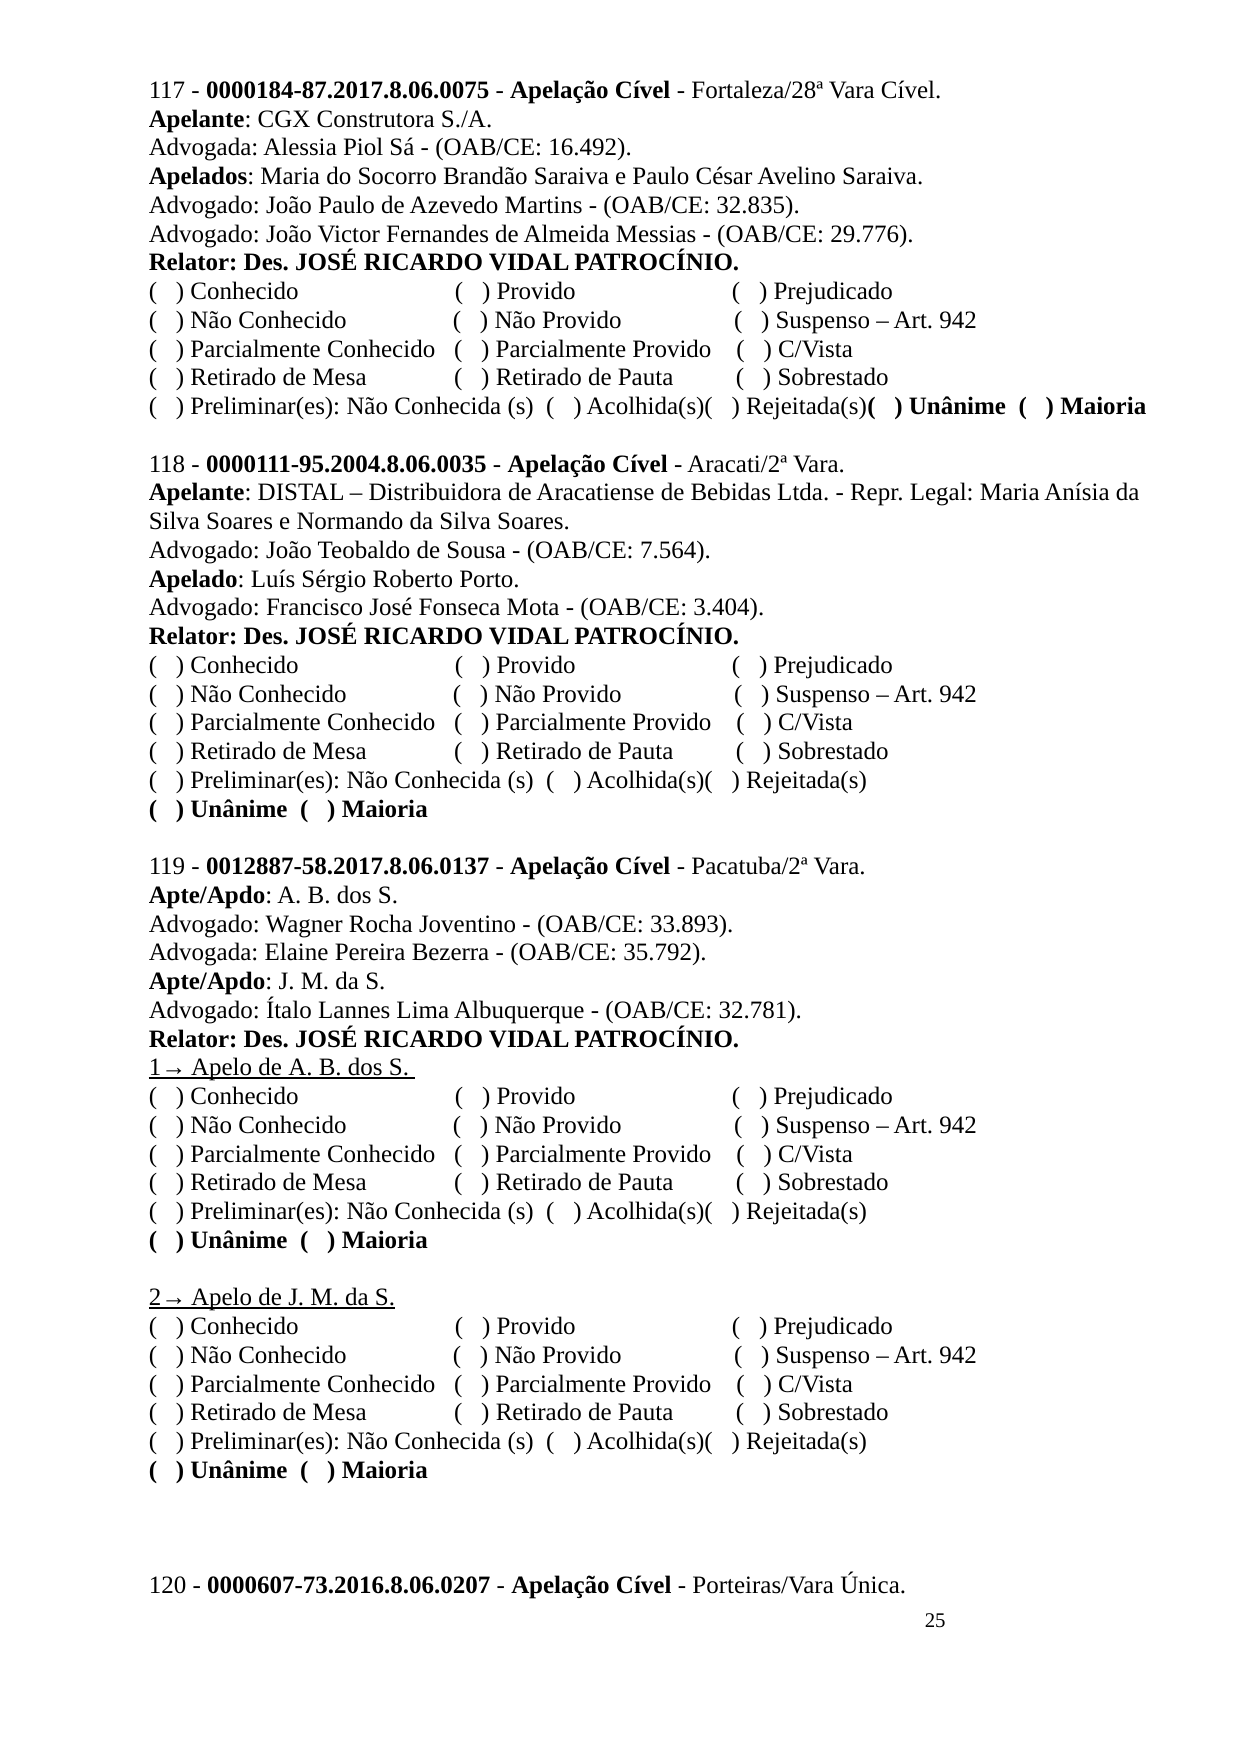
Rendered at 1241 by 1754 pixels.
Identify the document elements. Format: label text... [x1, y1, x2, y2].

text ( ) Unânime ( ) Maioria [148, 794, 1158, 822]
text Relator: Des. JOSÉ RICARDO VIDAL PATROCÍNIO. [148, 247, 1141, 276]
text ( ) Preliminar(es): Não Conhecida (s) ( ) Acolhida(s)( ) Rejeitada(s)( ) Unânime ( ) Maioria [148, 391, 1158, 420]
text Apte/Apdo: A. B. dos S. [148, 880, 1141, 909]
text 2→ Apelo de J. M. da S. [148, 1282, 1158, 1311]
text 118 - 0000111-95.2004.8.06.0035 - Apelação Cível - Aracati/2ª Vara. [148, 449, 1141, 477]
text Advogado: João Teobaldo de Sousa - (OAB/CE: 7.564). [148, 535, 1141, 564]
text Apelante: DISTAL – Distribuidora de Aracatiense de Bebidas Ltda. - Repr. Legal: Maria Anísia da Silva Soares e Normando da Silva Soares. [148, 477, 1141, 535]
text ( ) Unânime ( ) Maioria [148, 1225, 1158, 1254]
text ( ) Conhecido ( ) Provido ( ) Prejudicado [148, 650, 1141, 679]
text ( ) Não Conhecido ( ) Não Provido ( ) Suspenso – Art. 942 [148, 305, 1158, 334]
text Apelados: Maria do Socorro Brandão Saraiva e Paulo César Avelino Saraiva. [148, 161, 1141, 190]
text Advogada: Elaine Pereira Bezerra - (OAB/CE: 35.792). [148, 937, 1141, 966]
text Advogado: João Paulo de Azevedo Martins - (OAB/CE: 32.835). [148, 190, 1141, 219]
text 1→ Apelo de A. B. dos S. [148, 1052, 1141, 1081]
text Relator: Des. JOSÉ RICARDO VIDAL PATROCÍNIO. [148, 621, 1141, 650]
text ( ) Não Conhecido ( ) Não Provido ( ) Suspenso – Art. 942 [148, 1110, 1158, 1139]
text ( ) Unânime ( ) Maioria [148, 1455, 1158, 1484]
text Relator: Des. JOSÉ RICARDO VIDAL PATROCÍNIO. [148, 1024, 1141, 1052]
text ( ) Parcialmente Conhecido ( ) Parcialmente Provido ( ) C/Vista [148, 1139, 1158, 1167]
text 117 - 0000184-87.2017.8.06.0075 - Apelação Cível - Fortaleza/28ª Vara Cível. [148, 75, 1141, 104]
text Apte/Apdo: J. M. da S. [148, 966, 1141, 995]
text ( ) Retirado de Mesa ( ) Retirado de Pauta ( ) Sobrestado [148, 736, 1158, 765]
text Advogado: Ítalo Lannes Lima Albuquerque - (OAB/CE: 32.781). [148, 995, 1141, 1024]
text ( ) Preliminar(es): Não Conhecida (s) ( ) Acolhida(s)( ) Rejeitada(s) [148, 1196, 1158, 1225]
text ( ) Não Conhecido ( ) Não Provido ( ) Suspenso – Art. 942 [148, 679, 1158, 707]
text Advogada: Alessia Piol Sá - (OAB/CE: 16.492). [148, 132, 1141, 161]
text ( ) Parcialmente Conhecido ( ) Parcialmente Provido ( ) C/Vista [148, 707, 1158, 736]
text Advogado: João Victor Fernandes de Almeida Messias - (OAB/CE: 29.776). [148, 219, 1141, 247]
text Advogado: Francisco José Fonseca Mota - (OAB/CE: 3.404). [148, 592, 1141, 621]
text ( ) Parcialmente Conhecido ( ) Parcialmente Provido ( ) C/Vista [148, 334, 1158, 362]
text Apelante: CGX Construtora S./A. [148, 104, 1141, 132]
text ( ) Preliminar(es): Não Conhecida (s) ( ) Acolhida(s)( ) Rejeitada(s) [148, 765, 1158, 794]
text ( ) Retirado de Mesa ( ) Retirado de Pauta ( ) Sobrestado [148, 362, 1158, 391]
text ( ) Conhecido ( ) Provido ( ) Prejudicado [148, 276, 1141, 305]
text 120 - 0000607-73.2016.8.06.0207 - Apelação Cível - Porteiras/Vara Única. [148, 1570, 1141, 1599]
text 119 - 0012887-58.2017.8.06.0137 - Apelação Cível - Pacatuba/2ª Vara. [148, 851, 1141, 880]
text ( ) Retirado de Mesa ( ) Retirado de Pauta ( ) Sobrestado [148, 1397, 1158, 1426]
text Apelado: Luís Sérgio Roberto Porto. [148, 564, 1141, 592]
text Advogado: Wagner Rocha Joventino - (OAB/CE: 33.893). [148, 909, 1141, 937]
text ( ) Conhecido ( ) Provido ( ) Prejudicado [148, 1081, 1141, 1110]
text ( ) Preliminar(es): Não Conhecida (s) ( ) Acolhida(s)( ) Rejeitada(s) [148, 1426, 1158, 1455]
text ( ) Retirado de Mesa ( ) Retirado de Pauta ( ) Sobrestado [148, 1167, 1158, 1196]
text ( ) Não Conhecido ( ) Não Provido ( ) Suspenso – Art. 942 [148, 1340, 1158, 1369]
text ( ) Conhecido ( ) Provido ( ) Prejudicado [148, 1311, 1141, 1340]
text ( ) Parcialmente Conhecido ( ) Parcialmente Provido ( ) C/Vista [148, 1369, 1158, 1397]
